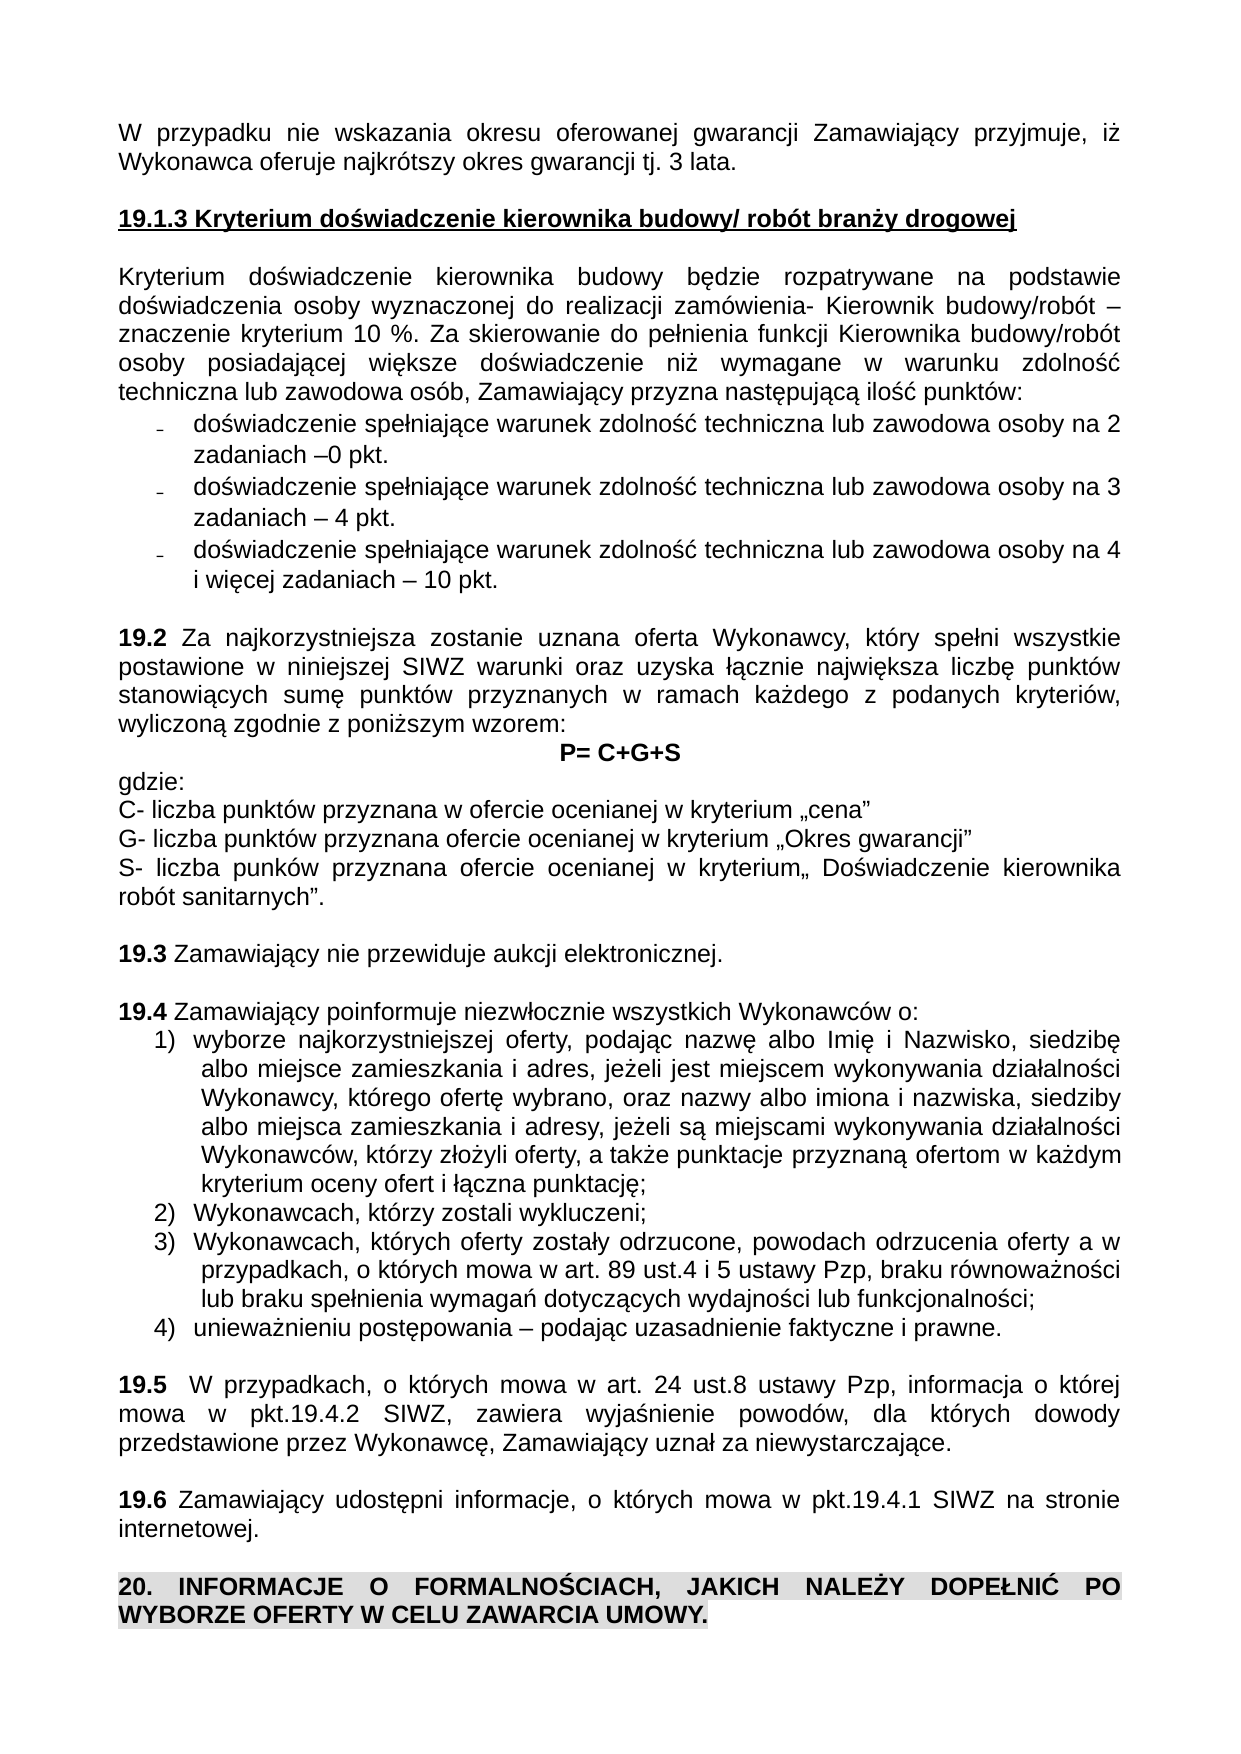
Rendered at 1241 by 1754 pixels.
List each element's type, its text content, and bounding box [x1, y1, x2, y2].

text 19.2 Za najkorzystniejsza zostanie uznana oferta Wykonawcy, który spełni wszystkie postawione w niniejszej SIWZ warunki oraz uzyska łącznie największa liczbę punktów stanowiących sumę punktów przyznanych w ramach każdego z podanych kryteriów, wyliczoną zgodnie z poniższym wzorem: [118, 623, 1122, 738]
list Wykonawcach, którzy zostali wykluczeni; [153, 1198, 1122, 1227]
text 19.3 Zamawiający nie przewiduje aukcji elektronicznej. [118, 939, 1122, 968]
list doświadczenie spełniające warunek zdolność techniczna lub zawodowa osoby na 4 i więcej zadaniach – 10 pkt. [156, 531, 1122, 594]
list Wykonawcach, których oferty zostały odrzucone, powodach odrzucenia oferty a w przypadkach, o których mowa w art. 89 ust.4 i 5 ustawy Pzp, braku równoważności lub braku spełnienia wymagań dotyczących wydajności lub funkcjonalności; [153, 1227, 1122, 1313]
list unieważnieniu postępowania – podając uzasadnienie faktyczne i prawne. [153, 1313, 1122, 1342]
list doświadczenie spełniające warunek zdolność techniczna lub zawodowa osoby na 3 zadaniach – 4 pkt. [156, 468, 1122, 531]
text 20. INFORMACJE O FORMALNOŚCIACH, JAKICH NALEŻY DOPEŁNIĆ PO WYBORZE OFERTY W CELU ZAWARCIA UMOWY. [118, 1572, 1122, 1629]
list doświadczenie spełniające warunek zdolność techniczna lub zawodowa osoby na 2 zadaniach –0 pkt. [156, 406, 1122, 468]
text 19.4 Zamawiający poinformuje niezwłocznie wszystkich Wykonawców o: [118, 997, 1122, 1025]
text P= C+G+S [118, 738, 1122, 767]
text Kryterium doświadczenie kierownika budowy będzie rozpatrywane na podstawie doświadczenia osoby wyznaczonej do realizacji zamówienia- Kierownik budowy/robót – znaczenie kryterium 10 %. Za skierowanie do pełnienia funkcji Kierownika budowy/robót osoby posiadającej większe doświadczenie niż wymagane w warunku zdolność techniczna lub zawodowa osób, Zamawiający przyzna następującą ilość punktów: [118, 262, 1122, 406]
text 19.5 W przypadkach, o których mowa w art. 24 ust.8 ustawy Pzp, informacja o której mowa w pkt.19.4.2 SIWZ, zawiera wyjaśnienie powodów, dla których dowody przedstawione przez Wykonawcę, Zamawiający uznał za niewystarczające. [118, 1370, 1122, 1457]
text C- liczba punktów przyznana w ofercie ocenianej w kryterium „cena” [118, 795, 1122, 824]
text G- liczba punktów przyznana ofercie ocenianej w kryterium „Okres gwarancji” [118, 824, 1122, 853]
text 19.1.3 Kryterium doświadczenie kierownika budowy/ robót branży drogowej [118, 204, 1122, 233]
text gdzie: [118, 767, 1122, 795]
list wyborze najkorzystniejszej oferty, podając nazwę albo Imię i Nazwisko, siedzibę albo miejsce zamieszkania i adres, jeżeli jest miejscem wykonywania działalności Wykonawcy, którego ofertę wybrano, oraz nazwy albo imiona i nazwiska, siedziby albo miejsca zamieszkania i adresy, jeżeli są miejscami wykonywania działalności Wykonawców, którzy złożyli oferty, a także punktacje przyznaną ofertom w każdym kryterium oceny ofert i łączna punktację; [153, 1025, 1122, 1198]
text W przypadku nie wskazania okresu oferowanej gwarancji Zamawiający przyjmuje, iż Wykonawca oferuje najkrótszy okres gwarancji tj. 3 lata. [118, 118, 1122, 176]
text 19.6 Zamawiający udostępni informacje, o których mowa w pkt.19.4.1 SIWZ na stronie internetowej. [118, 1485, 1122, 1543]
text S- liczba punków przyznana ofercie ocenianej w kryterium„ Doświadczenie kierownika robót sanitarnych”. [118, 853, 1122, 910]
